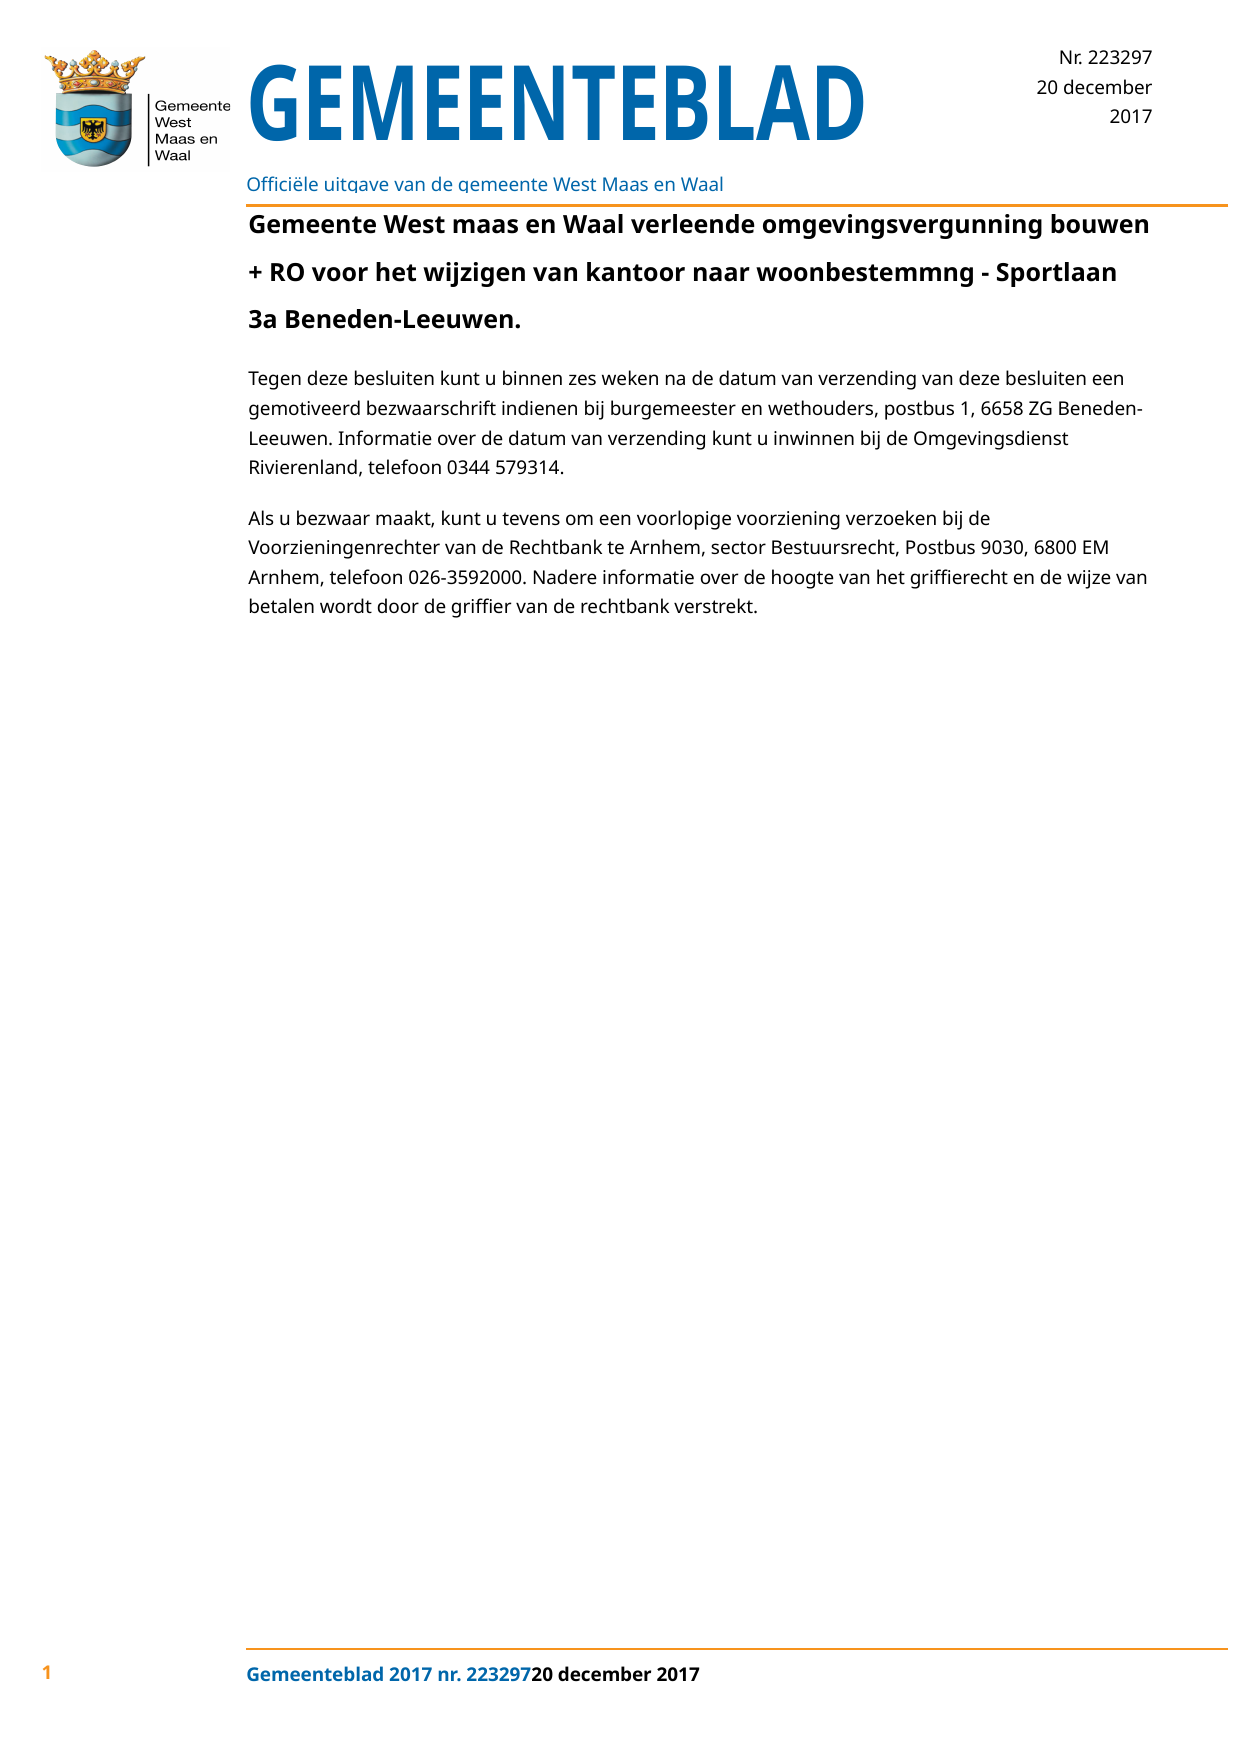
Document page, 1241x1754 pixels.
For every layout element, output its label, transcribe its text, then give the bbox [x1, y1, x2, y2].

text Tegen deze besluiten kunt u binnen zes weken na de datum van verzending van deze besluiten een gemotiveerd bezwaarschrift indienen bij burgemeester en wethouders, postbus 1, 6658 ZG Beneden-Leeuwen. Informatie over de datum van verzending kunt u inwinnen bij de Omgevingsdienst Rivierenland, telefoon 0344 579314. [248, 366, 1152, 480]
picture [41, 47, 231, 172]
text Gemeente West maas en Waal verleende omgevingsvergunning bouwen + RO voor het wijzigen van kantoor naar woonbestemmng - Sportlaan 3a Beneden-Leeuwen. [248, 207, 1152, 336]
text Als u bezwaar maakt, kunt u tevens om een voorlopige voorziening verzoeken bij de Voorzieningenrechter van de Rechtbank te Arnhem, sector Bestuursrecht, Postbus 9030, 6800 EM Arnhem, telefoon 026-3592000. Nadere informatie over de hoogte van het griffierecht en de wijze van betalen wordt door de griffier van de rechtbank verstrekt. [248, 505, 1152, 619]
